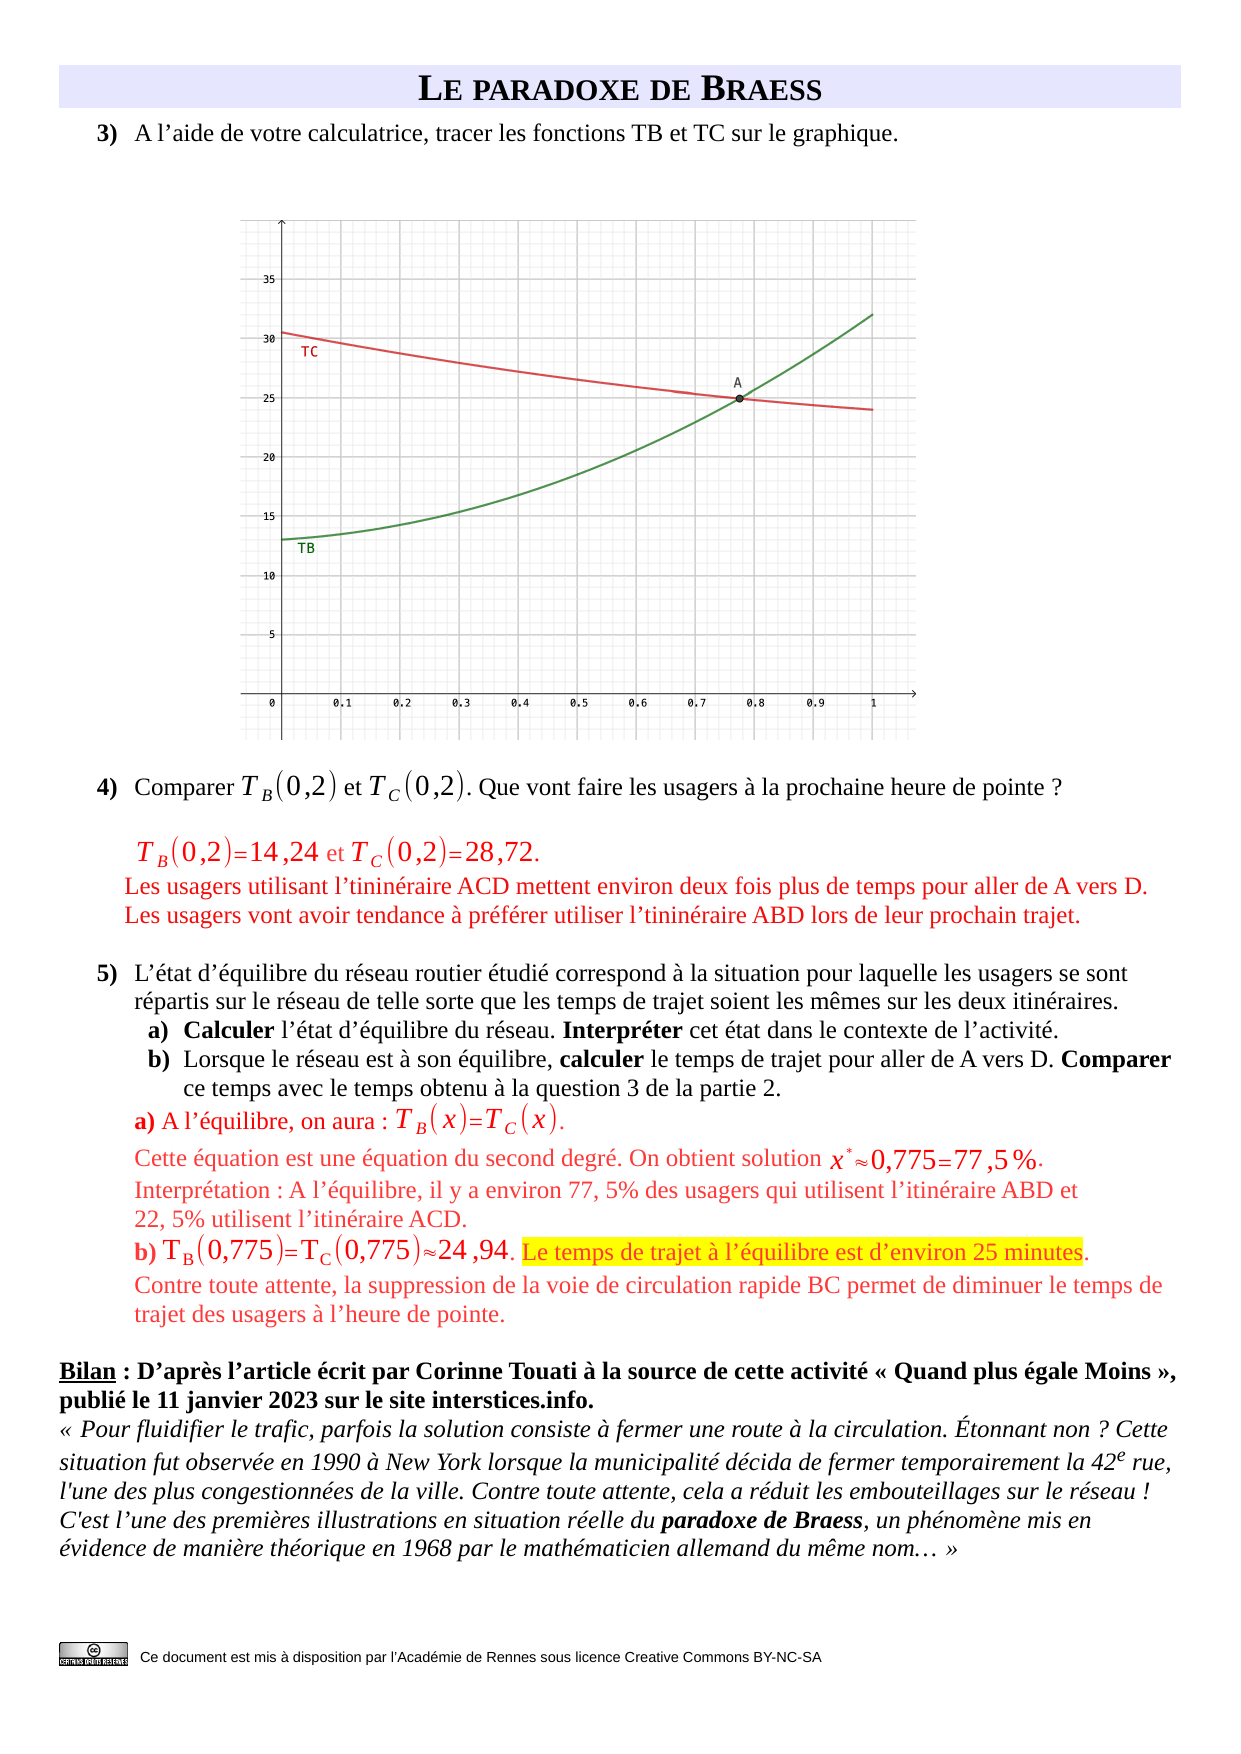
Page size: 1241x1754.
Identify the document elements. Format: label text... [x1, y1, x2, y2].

text Bilan : D’après l’article écrit par Corinne Touati à la source de cette activité « Quand plus égale Moins », publié le 11 janvier 2023 sur le site interstices.info. [59, 1356, 1181, 1414]
list et . [136, 834, 1181, 871]
list Les usagers utilisant l’tininéraire ACD mettent environ deux fois plus de temps pour aller de A vers D. [124, 871, 1181, 900]
list L’état d’équilibre du réseau routier étudié correspond à la situation pour laquelle les usagers se sont répartis sur le réseau de telle sorte que les temps de trajet soient les mêmes sur les deux itinéraires. [97, 958, 1181, 1015]
list Lorsque le réseau est à son équilibre, calculer le temps de trajet pour aller de A vers D. Comparer ce temps avec le temps obtenu à la question 3 de la partie 2. [148, 1044, 1181, 1101]
picture [240, 220, 916, 740]
list A l’aide de votre calculatrice, tracer les fonctions TB et TC sur le graphique. [97, 118, 1181, 147]
list Les usagers vont avoir tendance à préférer utiliser l’tininéraire ABD lors de leur prochain trajet. [124, 900, 1181, 929]
list Comparer et . Que vont faire les usagers à la prochaine heure de pointe ? [97, 768, 1181, 805]
list 22, 5% utilisent l’itinéraire ACD. [97, 1204, 1181, 1233]
picture [59, 1642, 128, 1666]
list a) A l’équilibre, on aura : . [97, 1101, 1181, 1139]
list Cette équation est une équation du second degré. On obtient solution . [97, 1139, 1181, 1175]
list Contre toute attente, la suppression de la voie de circulation rapide BC permet de diminuer le temps de trajet des usagers à l’heure de pointe. [97, 1270, 1181, 1327]
list b) . Le temps de trajet à l’équilibre est d’environ 25 minutes. [97, 1233, 1181, 1270]
list Interprétation : A l’équilibre, il y a environ 77, 5% des usagers qui utilisent l’itinéraire ABD et [97, 1175, 1181, 1204]
text « Pour fluidifier le trafic, parfois la solution consiste à fermer une route à la circulation. Étonnant non ? Cette situation fut observée en 1990 à New York lorsque la municipalité décida de fermer temporairement la 42e rue, l'une des plus congestionnées de la ville. Contre toute attente, cela a réduit les embouteillages sur le réseau ! C'est l’une des premières illustrations en situation réelle du paradoxe de Braess, un phénomène mis en évidence de manière théorique en 1968 par le mathématicien allemand du même nom… » [59, 1414, 1181, 1562]
list Calculer l’état d’équilibre du réseau. Interpréter cet état dans le contexte de l’activité. [148, 1015, 1181, 1044]
